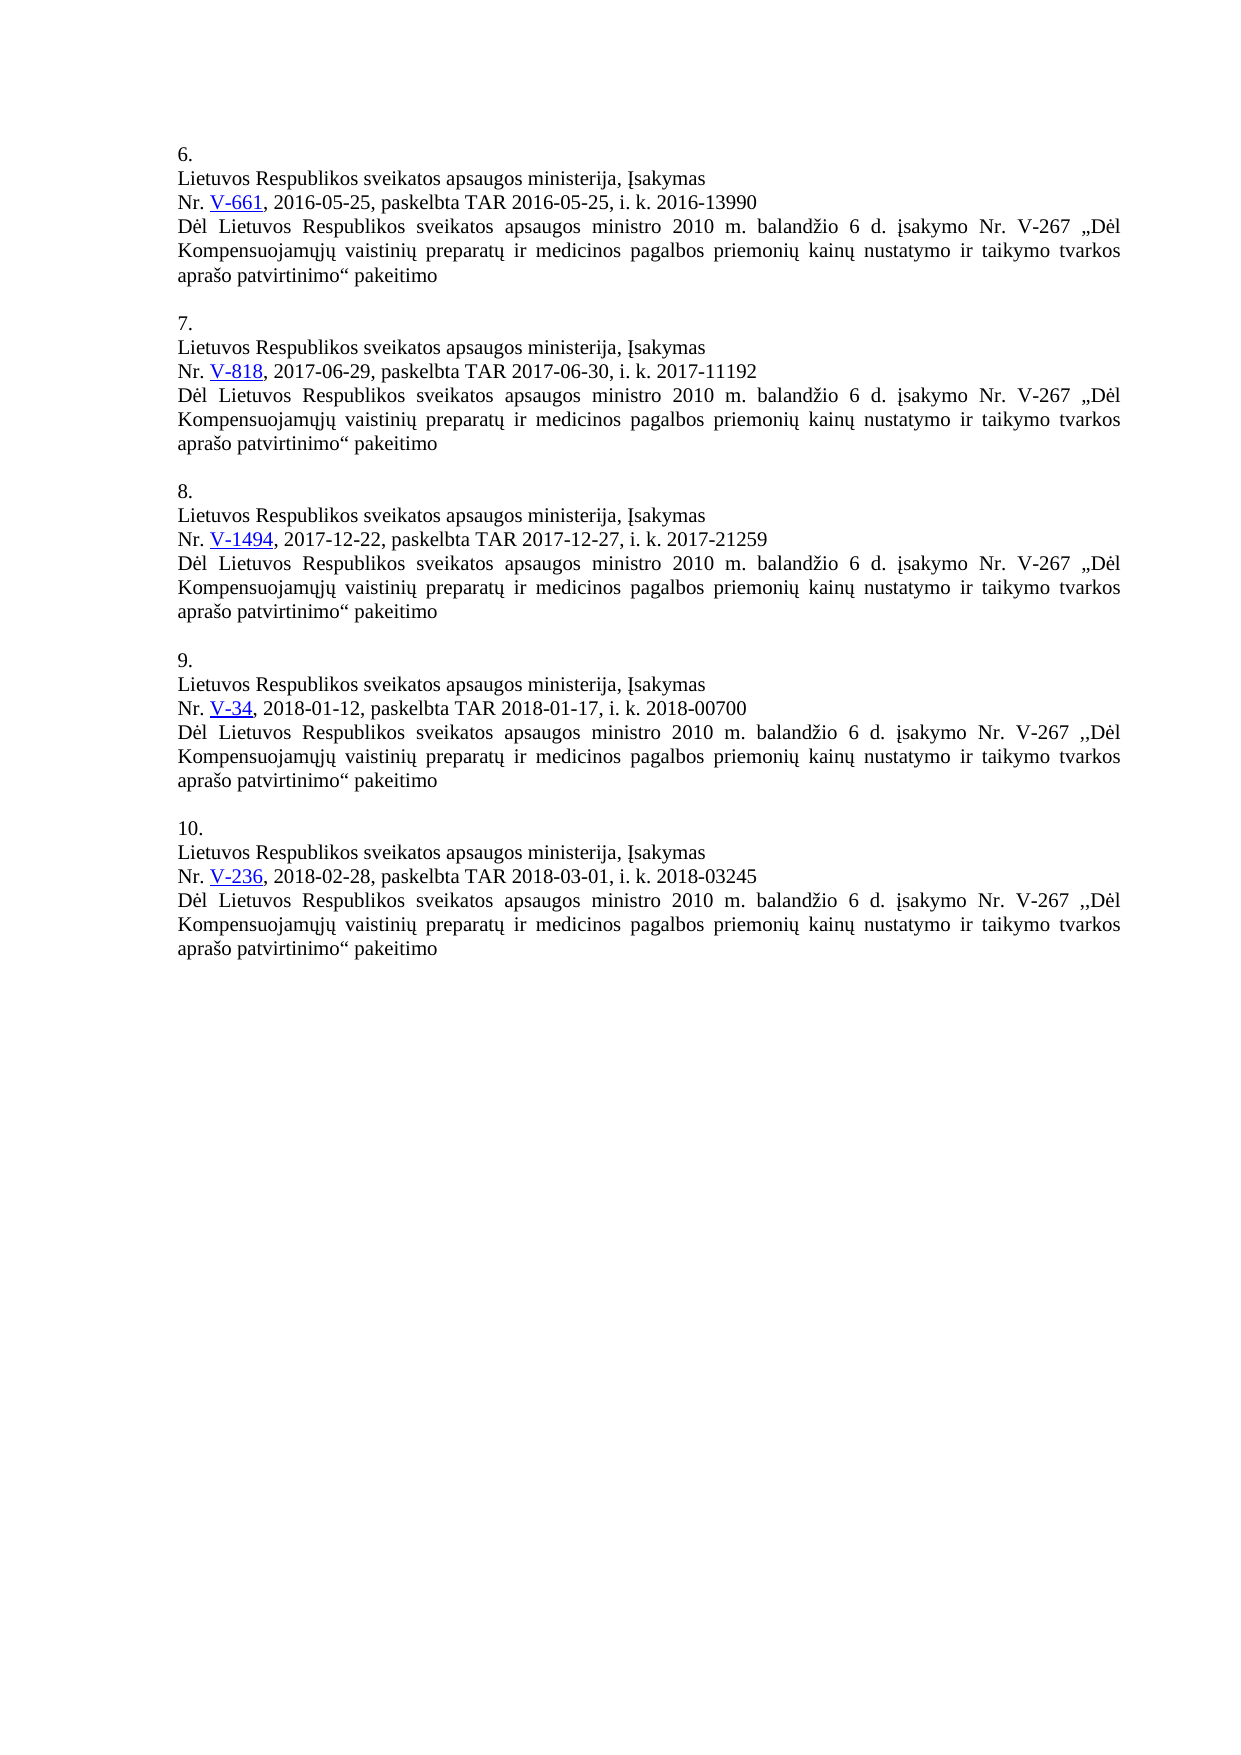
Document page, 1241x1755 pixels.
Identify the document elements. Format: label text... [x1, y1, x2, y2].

text Lietuvos Respublikos sveikatos apsaugos ministerija, Įsakymas [177, 335, 1122, 359]
text Nr. V-1494, 2017-12-22, paskelbta TAR 2017-12-27, i. k. 2017-21259 [177, 527, 1122, 551]
text Nr. V-236, 2018-02-28, paskelbta TAR 2018-03-01, i. k. 2018-03245 [177, 864, 1122, 888]
text 6. [177, 142, 1122, 166]
text Nr. V-818, 2017-06-29, paskelbta TAR 2017-06-30, i. k. 2017-11192 [177, 359, 1122, 383]
text Dėl Lietuvos Respublikos sveikatos apsaugos ministro 2010 m. balandžio 6 d. įsakymo Nr. V-267 „Dėl Kompensuojamųjų vaistinių preparatų ir medicinos pagalbos priemonių kainų nustatymo ir taikymo tvarkos aprašo patvirtinimo“ pakeitimo [177, 214, 1122, 287]
text Lietuvos Respublikos sveikatos apsaugos ministerija, Įsakymas [177, 503, 1122, 527]
text 8. [177, 479, 1122, 503]
text Lietuvos Respublikos sveikatos apsaugos ministerija, Įsakymas [177, 672, 1122, 696]
text 7. [177, 311, 1122, 335]
text Dėl Lietuvos Respublikos sveikatos apsaugos ministro 2010 m. balandžio 6 d. įsakymo Nr. V-267 ,,Dėl Kompensuojamųjų vaistinių preparatų ir medicinos pagalbos priemonių kainų nustatymo ir taikymo tvarkos aprašo patvirtinimo“ pakeitimo [177, 888, 1122, 960]
text Dėl Lietuvos Respublikos sveikatos apsaugos ministro 2010 m. balandžio 6 d. įsakymo Nr. V-267 „Dėl Kompensuojamųjų vaistinių preparatų ir medicinos pagalbos priemonių kainų nustatymo ir taikymo tvarkos aprašo patvirtinimo“ pakeitimo [177, 551, 1122, 623]
text Nr. V-34, 2018-01-12, paskelbta TAR 2018-01-17, i. k. 2018-00700 [177, 696, 1122, 720]
text Dėl Lietuvos Respublikos sveikatos apsaugos ministro 2010 m. balandžio 6 d. įsakymo Nr. V-267 „Dėl Kompensuojamųjų vaistinių preparatų ir medicinos pagalbos priemonių kainų nustatymo ir taikymo tvarkos aprašo patvirtinimo“ pakeitimo [177, 383, 1122, 455]
text Lietuvos Respublikos sveikatos apsaugos ministerija, Įsakymas [177, 166, 1122, 190]
text 10. [177, 816, 1122, 840]
text Dėl Lietuvos Respublikos sveikatos apsaugos ministro 2010 m. balandžio 6 d. įsakymo Nr. V-267 ,,Dėl Kompensuojamųjų vaistinių preparatų ir medicinos pagalbos priemonių kainų nustatymo ir taikymo tvarkos aprašo patvirtinimo“ pakeitimo [177, 720, 1122, 792]
text Lietuvos Respublikos sveikatos apsaugos ministerija, Įsakymas [177, 840, 1122, 864]
text 9. [177, 647, 1122, 672]
text Nr. V-661, 2016-05-25, paskelbta TAR 2016-05-25, i. k. 2016-13990 [177, 190, 1122, 214]
